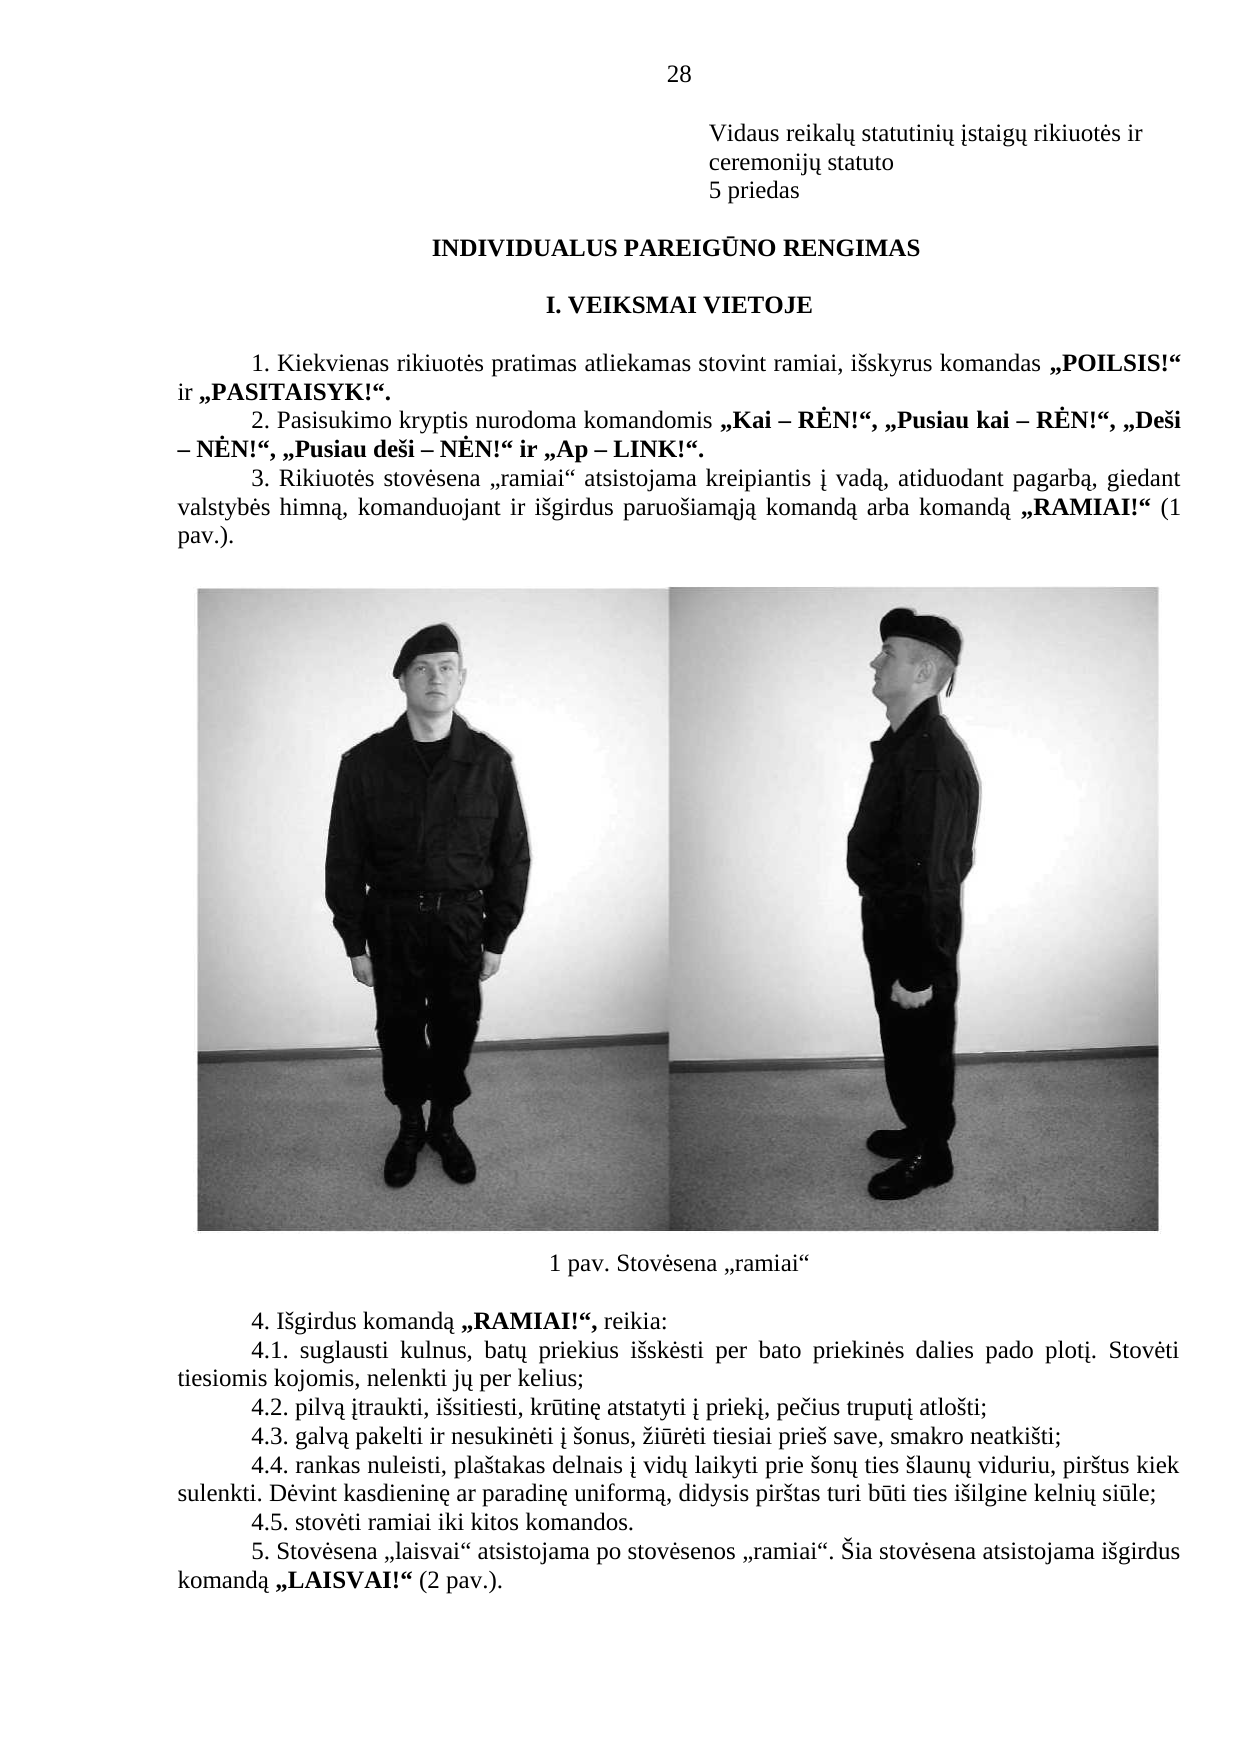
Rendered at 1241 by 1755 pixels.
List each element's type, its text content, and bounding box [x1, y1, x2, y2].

text 4.5. stovėti ramiai iki kitos komandos. [177, 1507, 1181, 1536]
text 5 priedas [177, 176, 1181, 204]
text 4. Išgirdus komandą „RAMIAI!“, reikia: [177, 1306, 1181, 1335]
text Vidaus reikalų statutinių įstaigų rikiuotės ir [177, 118, 1181, 147]
text 3. Rikiuotės stovėsena „ramiai“ atsistojama kreipiantis į vadą, atiduodant pagarbą, giedant valstybės himną, komanduojant ir išgirdus paruošiamąją komandą arba komandą „RAMIAI!“ (1 pav.). [177, 463, 1181, 549]
text ceremonijų statuto [177, 147, 1181, 176]
text 2. Pasisukimo kryptis nurodoma komandomis „Kai – RĖN!“, „Pusiau kai – RĖN!“, „Deši – NĖN!“, „Pusiau deši – NĖN!“ ir „Ap – LINK!“. [177, 406, 1181, 463]
text 1. Kiekvienas rikiuotės pratimas atliekamas stovint ramiai, išskyrus komandas „POILSIS!“ ir „PASITAISYK!“. [177, 348, 1181, 406]
text 4.4. rankas nuleisti, plaštakas delnais į vidų laikyti prie šonų ties šlaunų viduriu, pirštus kiek sulenkti. Dėvint kasdieninę ar paradinę uniformą, didysis pirštas turi būti ties išilgine kelnių siūle; [177, 1450, 1181, 1507]
text 4.3. galvą pakelti ir nesukinėti į šonus, žiūrėti tiesiai prieš save, smakro neatkišti; [177, 1421, 1181, 1450]
text 4.1. suglausti kulnus, batų priekius išskėsti per bato priekinės dalies pado plotį. Stovėti tiesiomis kojomis, nelenkti jų per kelius; [177, 1335, 1181, 1392]
text 5. Stovėsena „laisvai“ atsistojama po stovėsenos „ramiai“. Šia stovėsena atsistojama išgirdus komandą „LAISVAI!“ (2 pav.). [177, 1536, 1181, 1593]
text 4.2. pilvą įtraukti, išsitiesti, krūtinę atstatyti į priekį, pečius truputį atlošti; [177, 1392, 1181, 1421]
text INDIVIDUALUS PAREIGŪNO RENGIMAS [177, 233, 1181, 262]
text I. VEIKSMAI VIETOJE [177, 291, 1181, 319]
text 1 pav. Stovėsena „ramiai“ [177, 1249, 1181, 1277]
